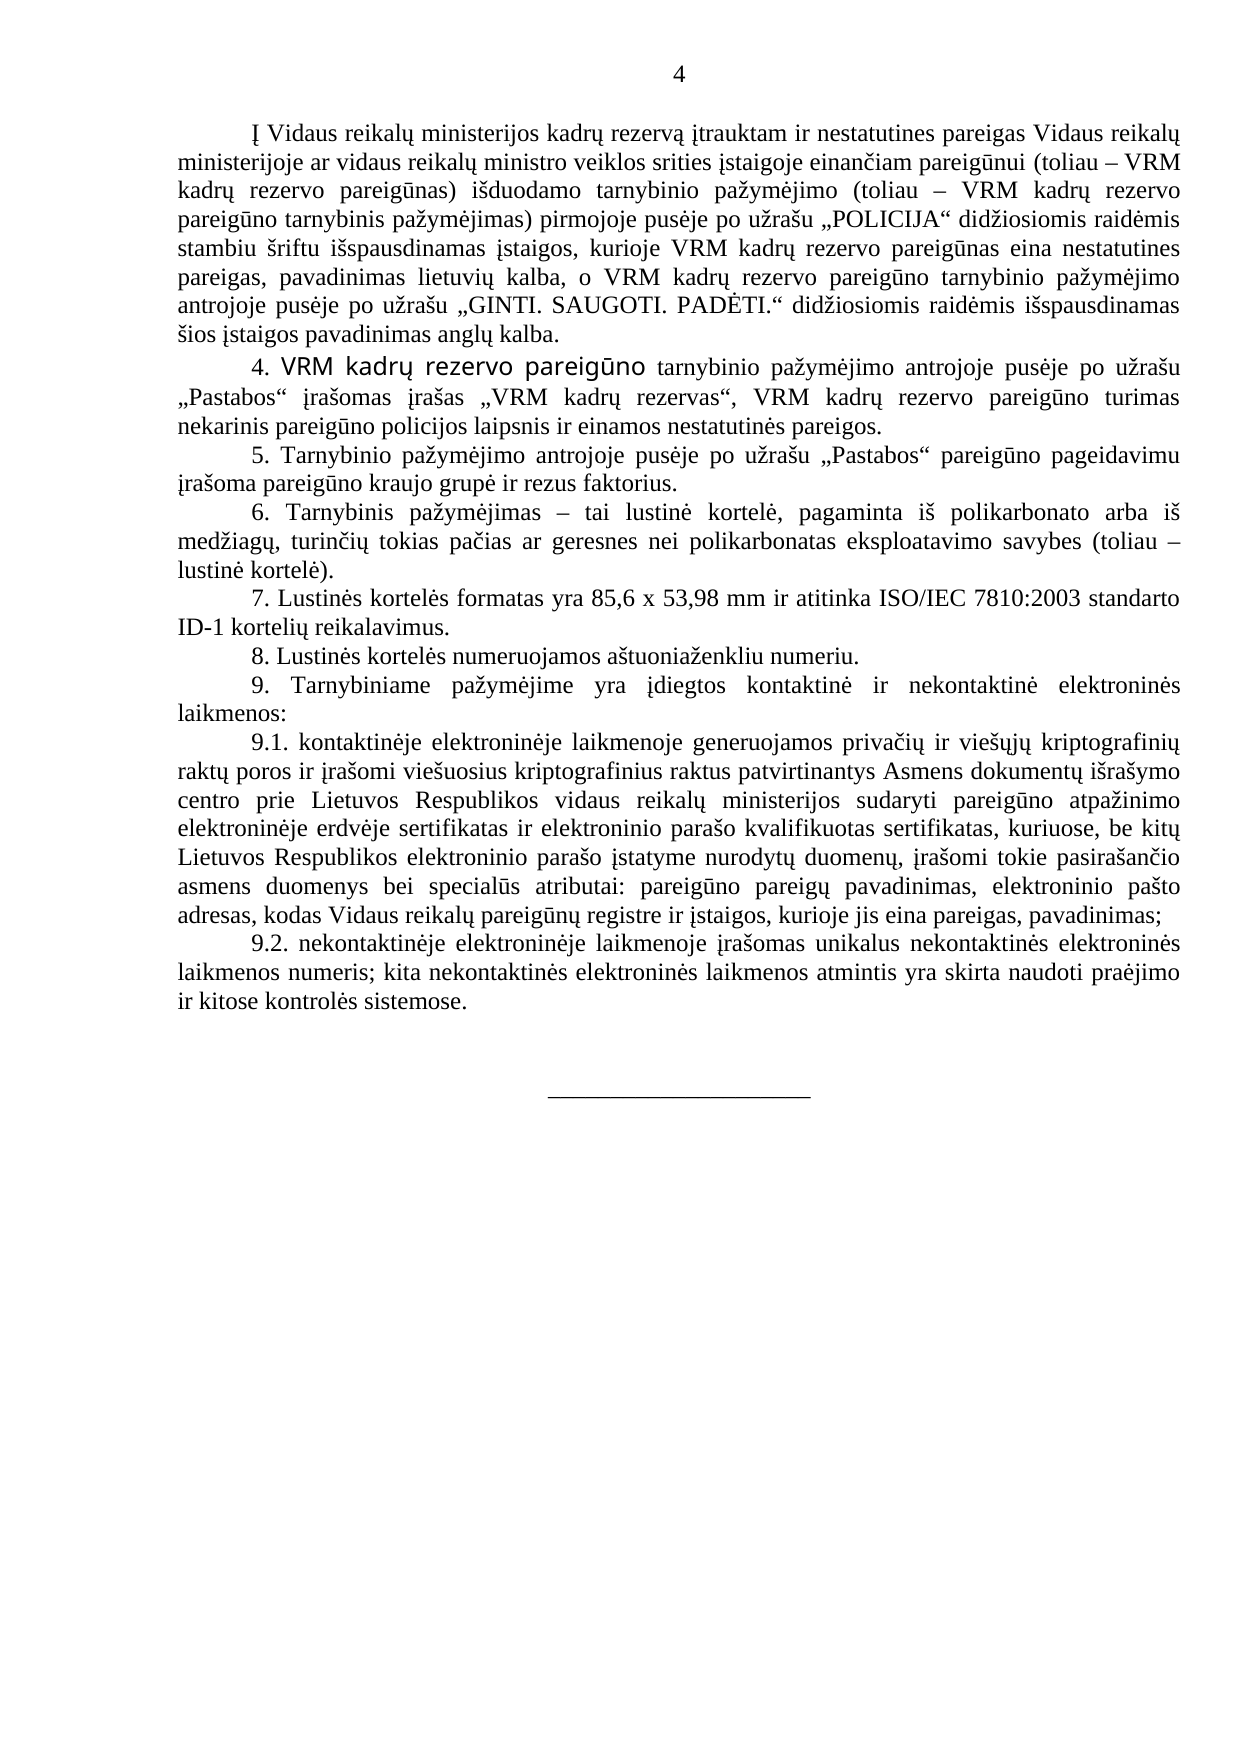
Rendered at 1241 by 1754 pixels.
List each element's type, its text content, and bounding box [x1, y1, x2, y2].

text 9. Tarnybiniame pažymėjime yra įdiegtos kontaktinė ir nekontaktinė elektroninės laikmenos: [177, 670, 1181, 727]
text 8. Lustinės kortelės numeruojamos aštuoniaženkliu numeriu. [177, 641, 1181, 670]
text 9.1. kontaktinėje elektroninėje laikmenoje generuojamos privačių ir viešųjų kriptografinių raktų poros ir įrašomi viešuosius kriptografinius raktus patvirtinantys Asmens dokumentų išrašymo centro prie Lietuvos Respublikos vidaus reikalų ministerijos sudaryti pareigūno atpažinimo elektroninėje erdvėje sertifikatas ir elektroninio parašo kvalifikuotas sertifikatas, kuriuose, be kitų Lietuvos Respublikos elektroninio parašo įstatyme nurodytų duomenų, įrašomi tokie pasirašančio asmens duomenys bei specialūs atributai: pareigūno pareigų pavadinimas, elektroninio pašto adresas, kodas Vidaus reikalų pareigūnų registre ir įstaigos, kurioje jis eina pareigas, pavadinimas; [177, 727, 1181, 928]
text _____________________ [177, 1072, 1181, 1101]
text 6. Tarnybinis pažymėjimas – tai lustinė kortelė, pagaminta iš polikarbonato arba iš medžiagų, turinčių tokias pačias ar geresnes nei polikarbonatas eksploatavimo savybes (toliau – lustinė kortelė). [177, 497, 1181, 583]
text Į Vidaus reikalų ministerijos kadrų rezervą įtrauktam ir nestatutines pareigas Vidaus reikalų ministerijoje ar vidaus reikalų ministro veiklos srities įstaigoje einančiam pareigūnui (toliau – VRM kadrų rezervo pareigūnas) išduodamo tarnybinio pažymėjimo (toliau – VRM kadrų rezervo pareigūno tarnybinis pažymėjimas) pirmojoje pusėje po užrašu „POLICIJA“ didžiosiomis raidėmis stambiu šriftu išspausdinamas įstaigos, kurioje VRM kadrų rezervo pareigūnas eina nestatutines pareigas, pavadinimas lietuvių kalba, o VRM kadrų rezervo pareigūno tarnybinio pažymėjimo antrojoje pusėje po užrašu „GINTI. SAUGOTI. PADĖTI.“ didžiosiomis raidėmis išspausdinamas šios įstaigos pavadinimas anglų kalba. [177, 118, 1181, 348]
text 5. Tarnybinio pažymėjimo antrojoje pusėje po užrašu „Pastabos“ pareigūno pageidavimu įrašoma pareigūno kraujo grupė ir rezus faktorius. [177, 440, 1181, 497]
text 4. VRM kadrų rezervo pareigūno tarnybinio pažymėjimo antrojoje pusėje po užrašu „Pastabos“ įrašomas įrašas „VRM kadrų rezervas“, VRM kadrų rezervo pareigūno turimas nekarinis pareigūno policijos laipsnis ir einamos nestatutinės pareigos. [177, 348, 1181, 440]
text 9.2. nekontaktinėje elektroninėje laikmenoje įrašomas unikalus nekontaktinės elektroninės laikmenos numeris; kita nekontaktinės elektroninės laikmenos atmintis yra skirta naudoti praėjimo ir kitose kontrolės sistemose. [177, 928, 1181, 1015]
text 7. Lustinės kortelės formatas yra 85,6 x 53,98 mm ir atitinka ISO/IEC 7810:2003 standarto ID-1 kortelių reikalavimus. [177, 583, 1181, 641]
